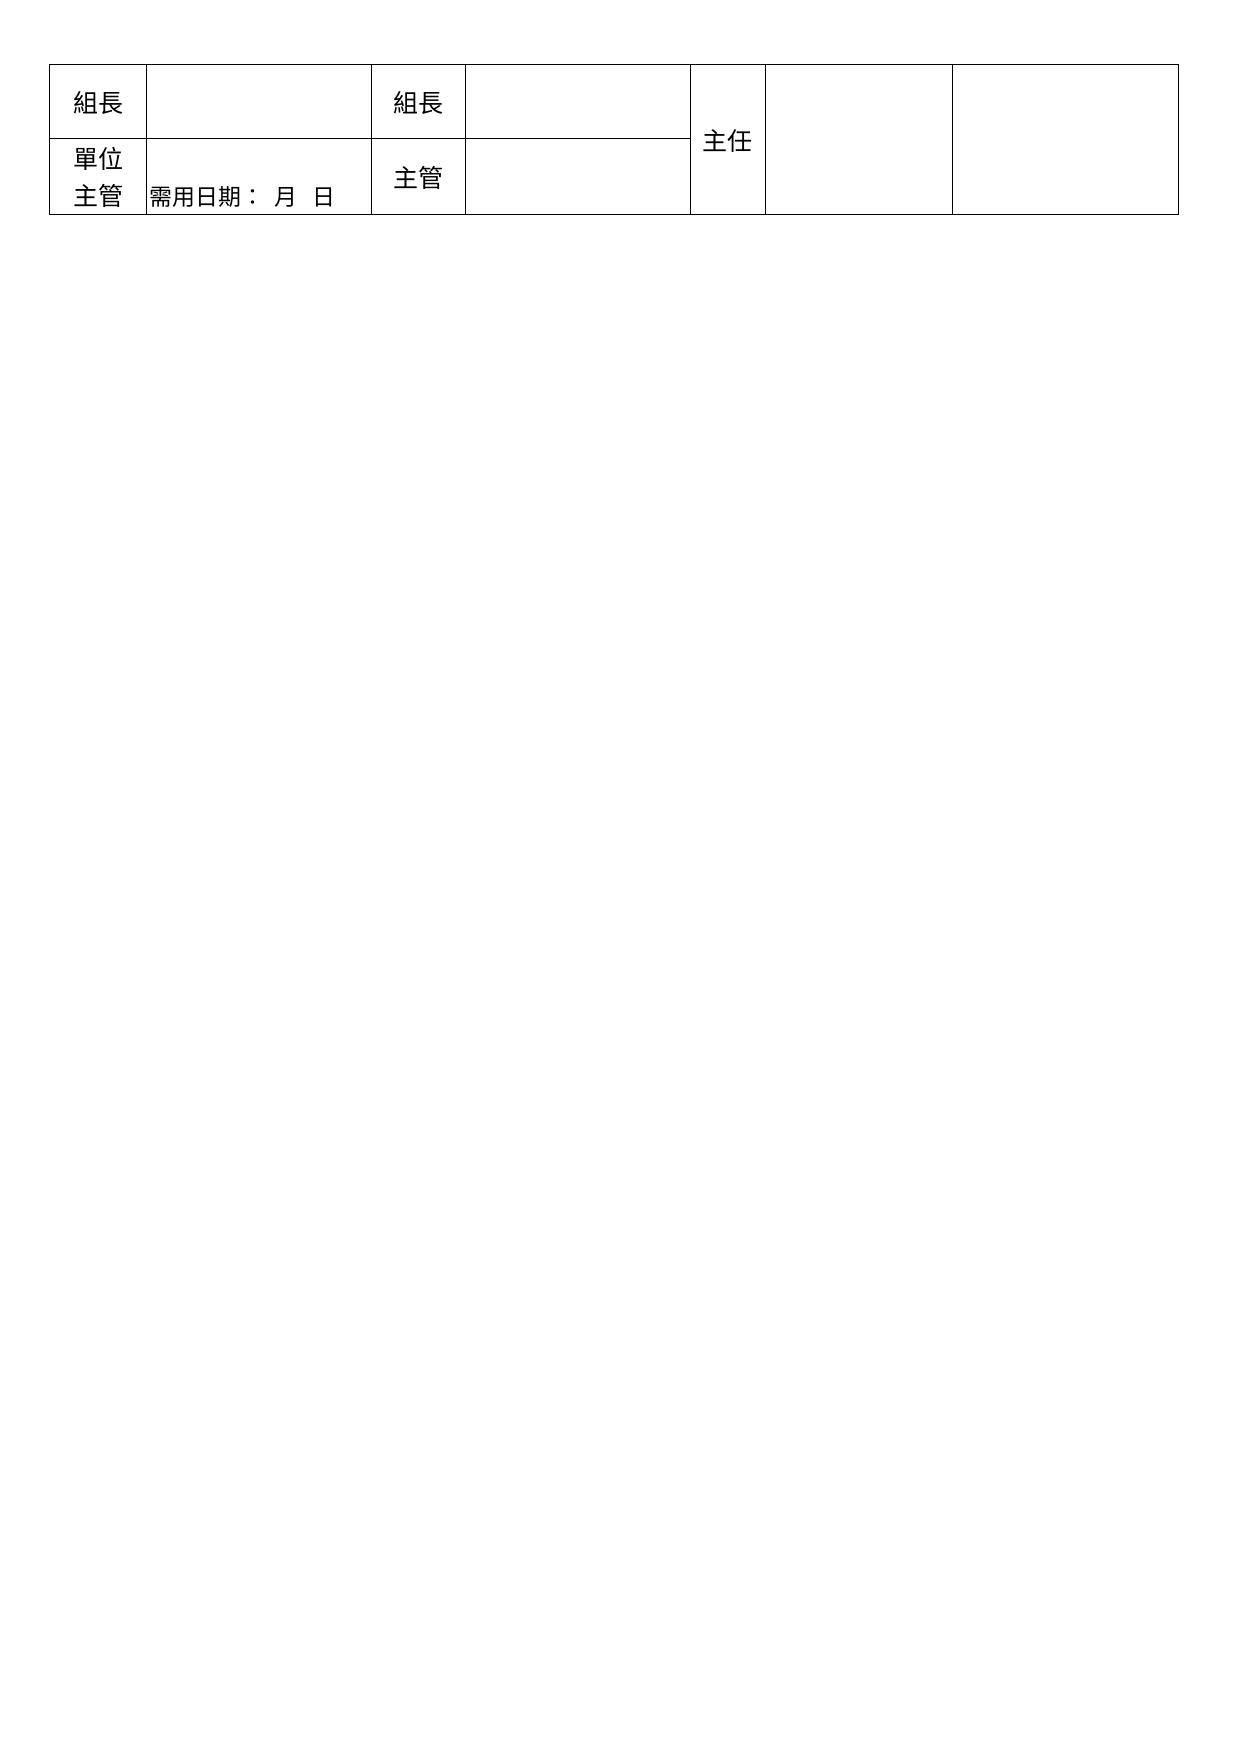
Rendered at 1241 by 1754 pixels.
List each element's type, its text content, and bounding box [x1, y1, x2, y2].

table_cell 組長 [372, 65, 465, 138]
table_cell 主管 [372, 139, 465, 214]
table_cell [147, 65, 371, 138]
table_cell 主任 [691, 65, 765, 214]
table_cell 單位 主管 [50, 139, 146, 214]
table_cell [766, 65, 952, 214]
table_cell [953, 65, 1178, 214]
table_cell [466, 139, 690, 214]
table_cell 需用日期： 月 日 [147, 139, 371, 214]
table_cell [466, 65, 690, 138]
table_cell 組長 [50, 65, 146, 138]
